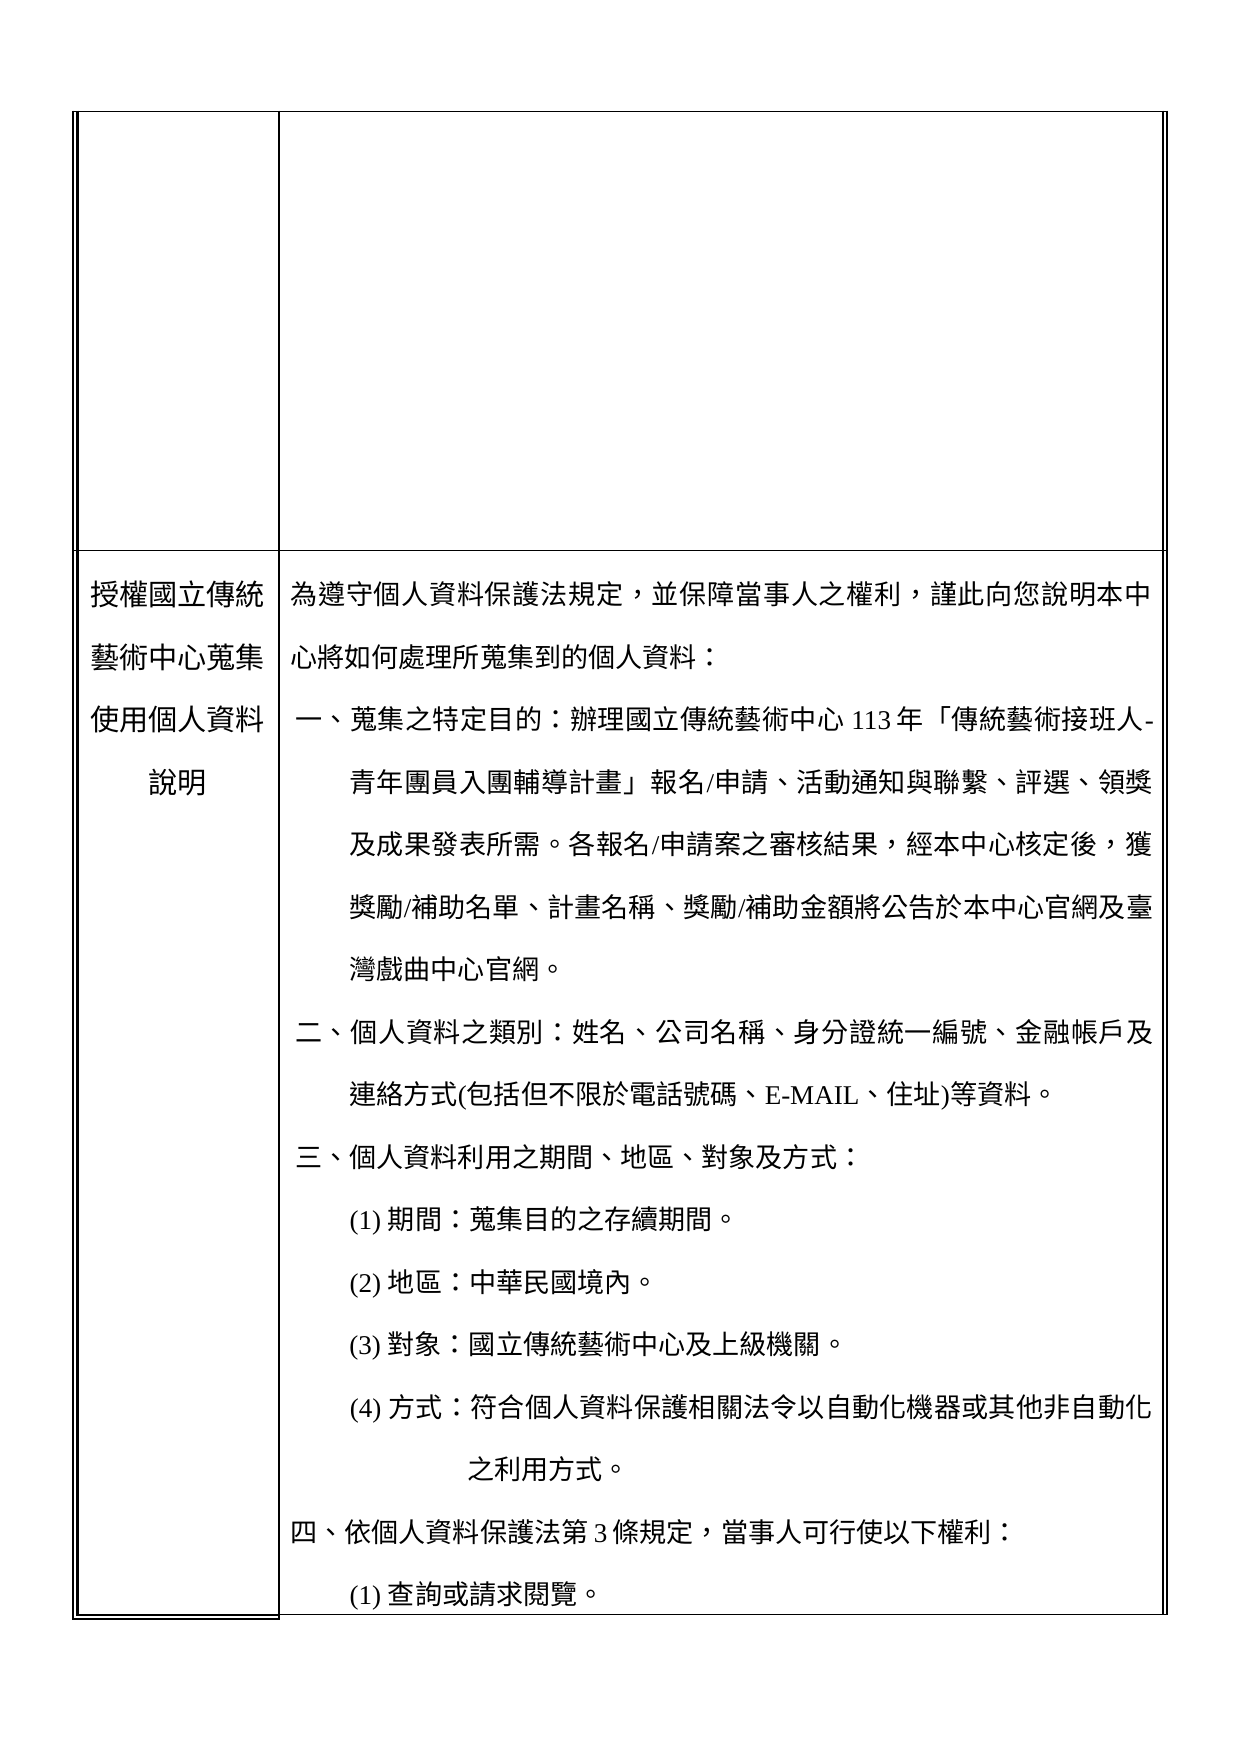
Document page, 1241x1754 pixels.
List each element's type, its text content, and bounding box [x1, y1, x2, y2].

table_cell 授權國立傳統藝術中心蒐集使用個人資料說明 [79, 551, 278, 1614]
table_cell [280, 112, 1162, 549]
table_cell [79, 112, 278, 549]
table_cell 為遵守個人資料保護法規定，並保障當事人之權利，謹此向您說明本中心將如何處理所蒐集到的個人資料： 一、蒐集之特定目的：辦理國立傳統藝術中心113年「傳統藝術接班人-青年團員入團輔導計畫」報名/申請、活動通知與聯繫、評選、領獎及成果發表所需。各報名/申請案之審核結果，經本中心核定後，獲獎勵/補助名單、計畫名稱、獎勵/補助金額將公告於本中心官網及臺灣戲曲中心官網。 二、個人資料之類別：姓名、公司名稱、身分證統一編號、金融帳戶及連絡方式(包括但不限於電話號碼、E-MAIL、住址)等資料。 三、個人資料利用之期間、地區、對象及方式： (1) 期間：蒐集目的之存續期間。 (2) 地區：中華民國境內。 (3) 對象：國立傳統藝術中心及上級機關。 (4) 方式：符合個人資料保護相關法令以自動化機器或其他非自動化之利用方式。 四、依個人資料保護法第3條規定，當事人可行使以下權利： (1) 查詢或請求閱覽。 [280, 551, 1162, 1614]
